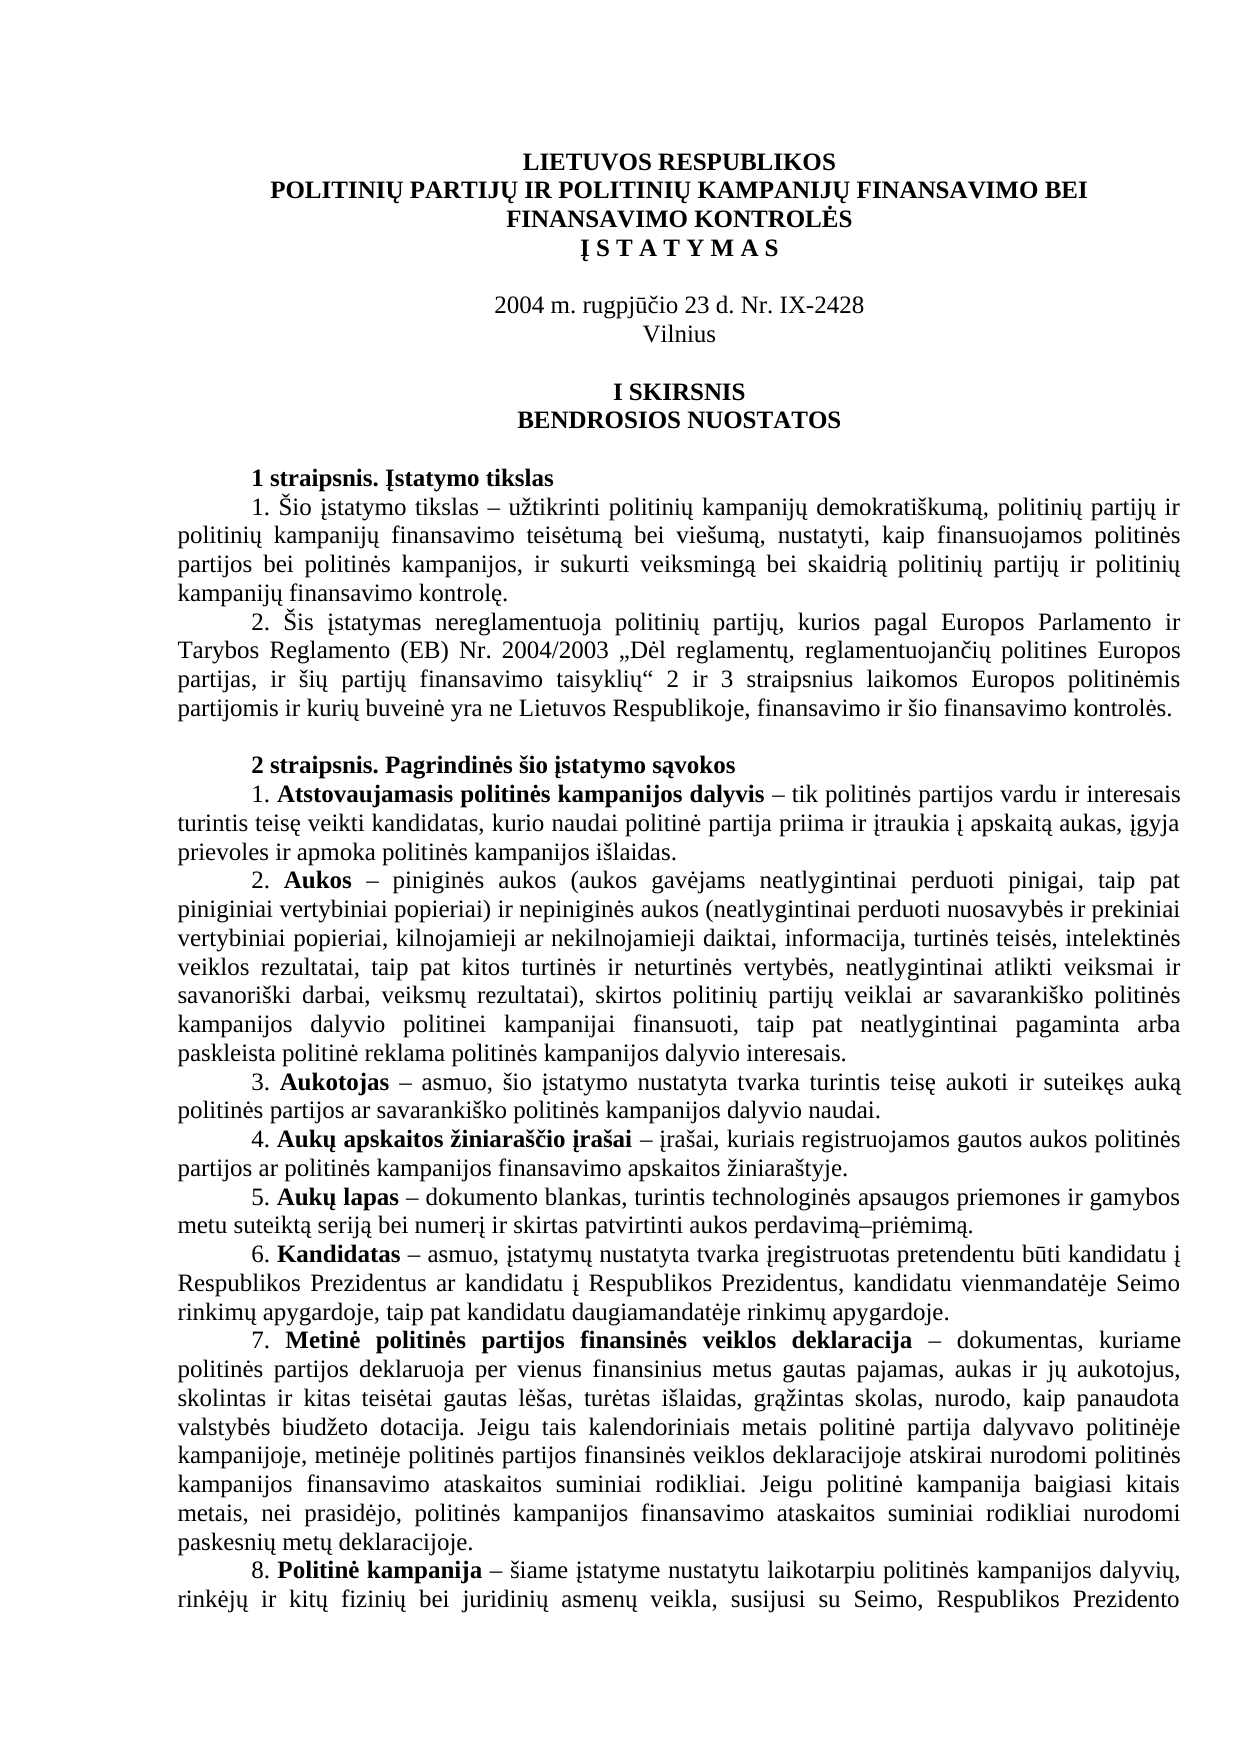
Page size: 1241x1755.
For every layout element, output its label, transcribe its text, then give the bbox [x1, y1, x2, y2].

text 2. Aukos – piniginės aukos (aukos gavėjams neatlygintinai perduoti pinigai, taip pat piniginiai vertybiniai popieriai) ir nepiniginės aukos (neatlygintinai perduoti nuosavybės ir prekiniai vertybiniai popieriai, kilnojamieji ar nekilnojamieji daiktai, informacija, turtinės teisės, intelektinės veiklos rezultatai, taip pat kitos turtinės ir neturtinės vertybės, neatlygintinai atlikti veiksmai ir savanoriški darbai, veiksmų rezultatai), skirtos politinių partijų veiklai ar savarankiško politinės kampanijos dalyvio politinei kampanijai finansuoti, taip pat neatlygintinai pagaminta arba paskleista politinė reklama politinės kampanijos dalyvio interesais. [177, 866, 1181, 1067]
text 7. Metinė politinės partijos finansinės veiklos deklaracija – dokumentas, kuriame politinės partijos deklaruoja per vienus finansinius metus gautas pajamas, aukas ir jų aukotojus, skolintas ir kitas teisėtai gautas lėšas, turėtas išlaidas, grąžintas skolas, nurodo, kaip panaudota valstybės biudžeto dotacija. Jeigu tais kalendoriniais metais politinė partija dalyvavo politinėje kampanijoje, metinėje politinės partijos finansinės veiklos deklaracijoje atskirai nurodomi politinės kampanijos finansavimo ataskaitos suminiai rodikliai. Jeigu politinė kampanija baigiasi kitais metais, nei prasidėjo, politinės kampanijos finansavimo ataskaitos suminiai rodikliai nurodomi paskesnių metų deklaracijoje. [177, 1326, 1181, 1556]
text 4. Aukų apskaitos žiniaraščio įrašai – įrašai, kuriais registruojamos gautos aukos politinės partijos ar politinės kampanijos finansavimo apskaitos žiniaraštyje. [177, 1124, 1181, 1182]
text POLITINIŲ PARTIJŲ IR POLITINIŲ KAMPANIJŲ FINANSAVIMO BEI FINANSAVIMO KONTROLĖS [177, 176, 1181, 233]
text Vilnius [177, 319, 1181, 348]
text LIETUVOS RESPUBLIKOS [177, 147, 1181, 176]
text I SKIRSNIS [177, 377, 1181, 406]
text 8. Politinė kampanija – šiame įstatyme nustatytu laikotarpiu politinės kampanijos dalyvių, rinkėjų ir kitų fizinių bei juridinių asmenų veikla, susijusi su Seimo, Respublikos Prezidento [177, 1556, 1181, 1613]
text BENDROSIOS NUOSTATOS [177, 406, 1181, 434]
text Į S T A T Y M A S [177, 233, 1181, 262]
text 1 straipsnis. Įstatymo tikslas [177, 463, 1181, 492]
text 6. Kandidatas – asmuo, įstatymų nustatyta tvarka įregistruotas pretendentu būti kandidatu į Respublikos Prezidentus ar kandidatu į Respublikos Prezidentus, kandidatu vienmandatėje Seimo rinkimų apygardoje, taip pat kandidatu daugiamandatėje rinkimų apygardoje. [177, 1239, 1181, 1326]
text 1. Atstovaujamasis politinės kampanijos dalyvis – tik politinės partijos vardu ir interesais turintis teisę veikti kandidatas, kurio naudai politinė partija priima ir įtraukia į apskaitą aukas, įgyja prievoles ir apmoka politinės kampanijos išlaidas. [177, 779, 1181, 866]
text 3. Aukotojas – asmuo, šio įstatymo nustatyta tvarka turintis teisę aukoti ir suteikęs auką politinės partijos ar savarankiško politinės kampanijos dalyvio naudai. [177, 1067, 1181, 1124]
text 5. Aukų lapas – dokumento blankas, turintis technologinės apsaugos priemones ir gamybos metu suteiktą seriją bei numerį ir skirtas patvirtinti aukos perdavimą–priėmimą. [177, 1182, 1181, 1239]
text 2. Šis įstatymas nereglamentuoja politinių partijų, kurios pagal Europos Parlamento ir Tarybos Reglamento (EB) Nr. 2004/2003 „Dėl reglamentų, reglamentuojančių politines Europos partijas, ir šių partijų finansavimo taisyklių“ 2 ir 3 straipsnius laikomos Europos politinėmis partijomis ir kurių buveinė yra ne Lietuvos Respublikoje, finansavimo ir šio finansavimo kontrolės. [177, 607, 1181, 722]
text 1. Šio įstatymo tikslas – užtikrinti politinių kampanijų demokratiškumą, politinių partijų ir politinių kampanijų finansavimo teisėtumą bei viešumą, nustatyti, kaip finansuojamos politinės partijos bei politinės kampanijos, ir sukurti veiksmingą bei skaidrią politinių partijų ir politinių kampanijų finansavimo kontrolę. [177, 492, 1181, 607]
text 2 straipsnis. Pagrindinės šio įstatymo sąvokos [177, 751, 1181, 779]
text 2004 m. rugpjūčio 23 d. Nr. IX-2428 [177, 291, 1181, 319]
